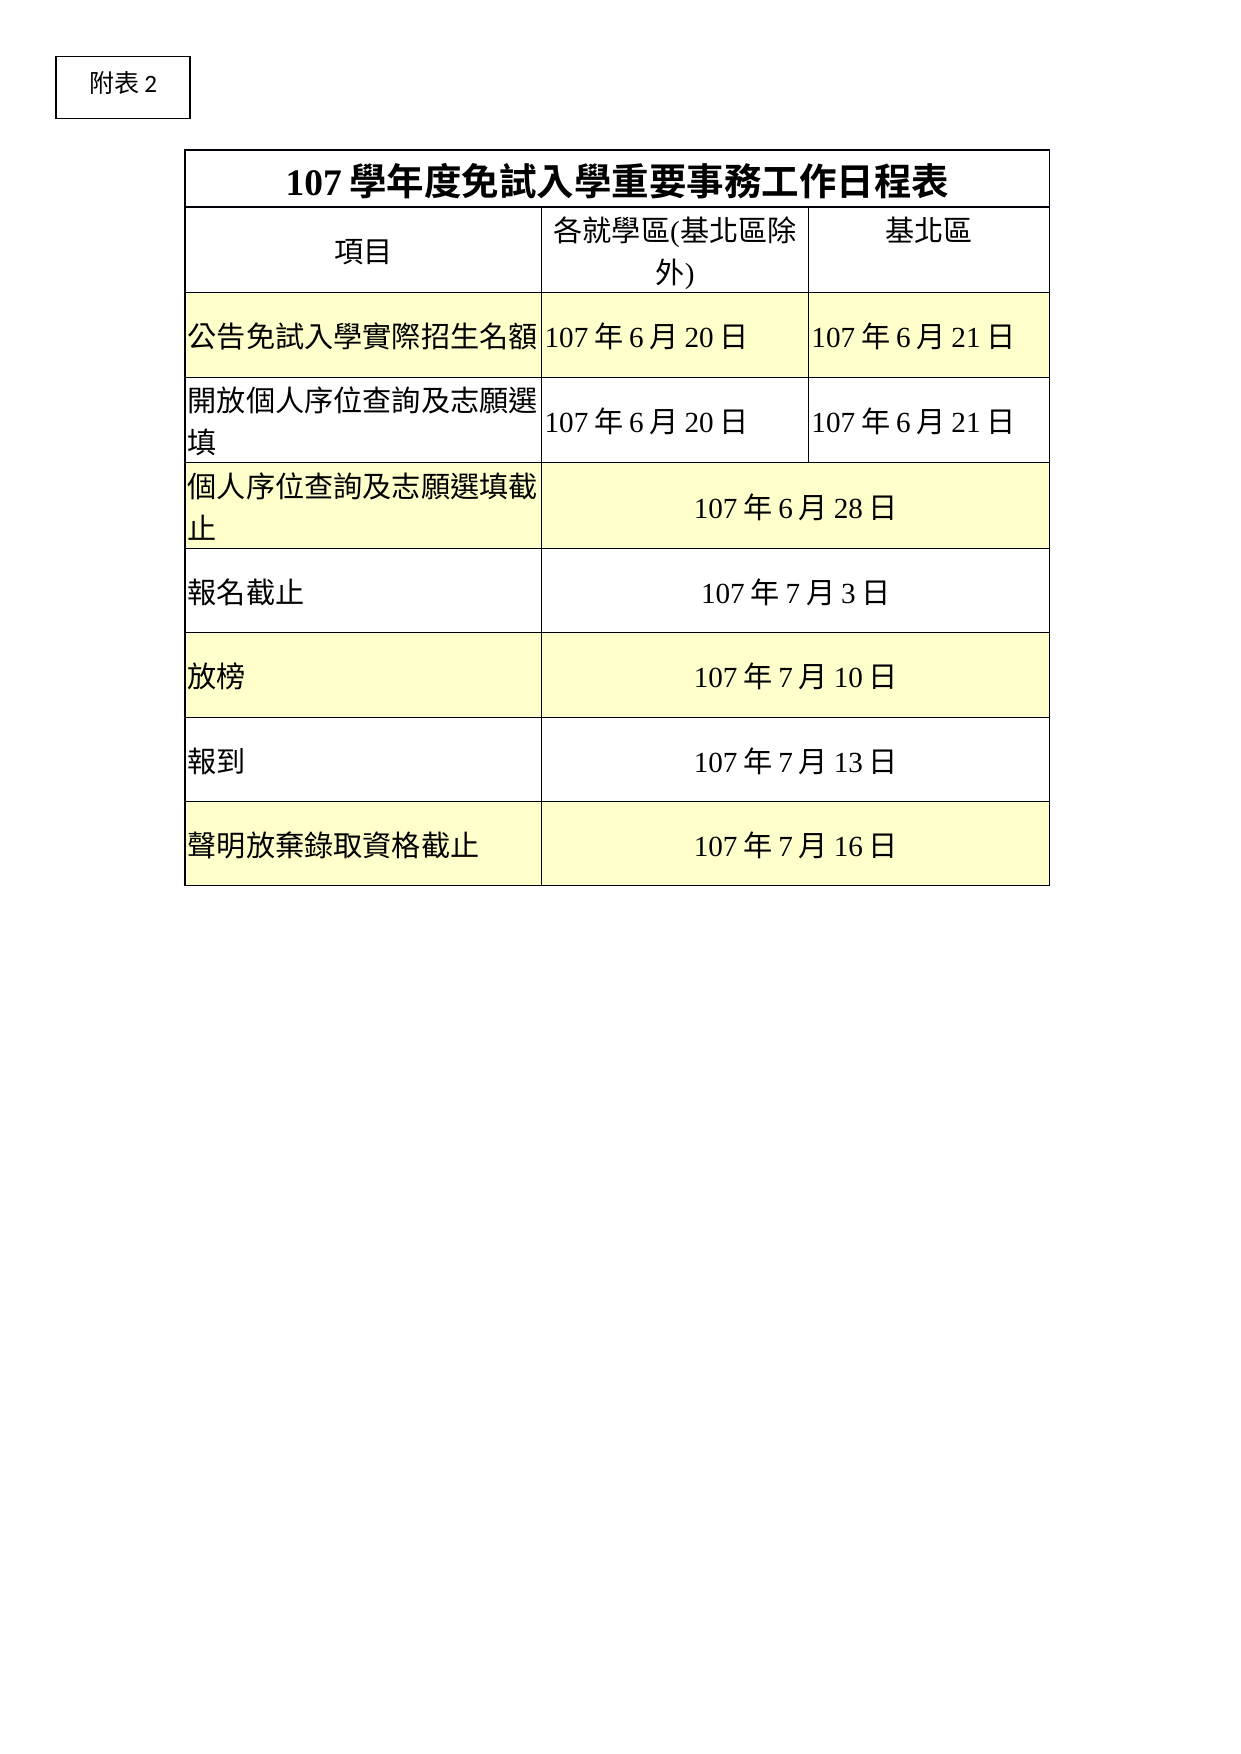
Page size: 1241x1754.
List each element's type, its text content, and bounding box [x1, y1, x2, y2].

table_cell 項目 [186, 208, 541, 292]
table_cell 報名截止 [186, 549, 541, 632]
table_cell 放榜 [186, 633, 541, 717]
table_cell 107年7月16日 [542, 802, 1049, 885]
table_header 107學年度免試入學重要事務工作日程表 [186, 151, 1049, 206]
table_cell 個人序位查詢及志願選填截止 [186, 463, 541, 548]
table_cell 報到 [186, 718, 541, 801]
table_cell 開放個人序位查詢及志願選填 [186, 378, 541, 462]
table_cell 107年6月20日 [542, 378, 808, 462]
text 附表2 [71, 64, 175, 100]
table_cell 各就學區(基北區除外) [542, 208, 808, 292]
table_cell 公告免試入學實際招生名額 [186, 293, 541, 377]
table_cell 基北區 [809, 208, 1049, 292]
table_cell 聲明放棄錄取資格截止 [186, 802, 541, 885]
table_cell 107年6月21日 [809, 293, 1049, 377]
table_cell 107年7月13日 [542, 718, 1049, 801]
table_cell 107年7月10日 [542, 633, 1049, 717]
table_cell 107年6月20日 [542, 293, 808, 377]
table_cell 107年6月28日 [542, 463, 1049, 548]
table_cell 107年7月3日 [542, 549, 1049, 632]
table_cell 107年6月21日 [809, 378, 1049, 462]
